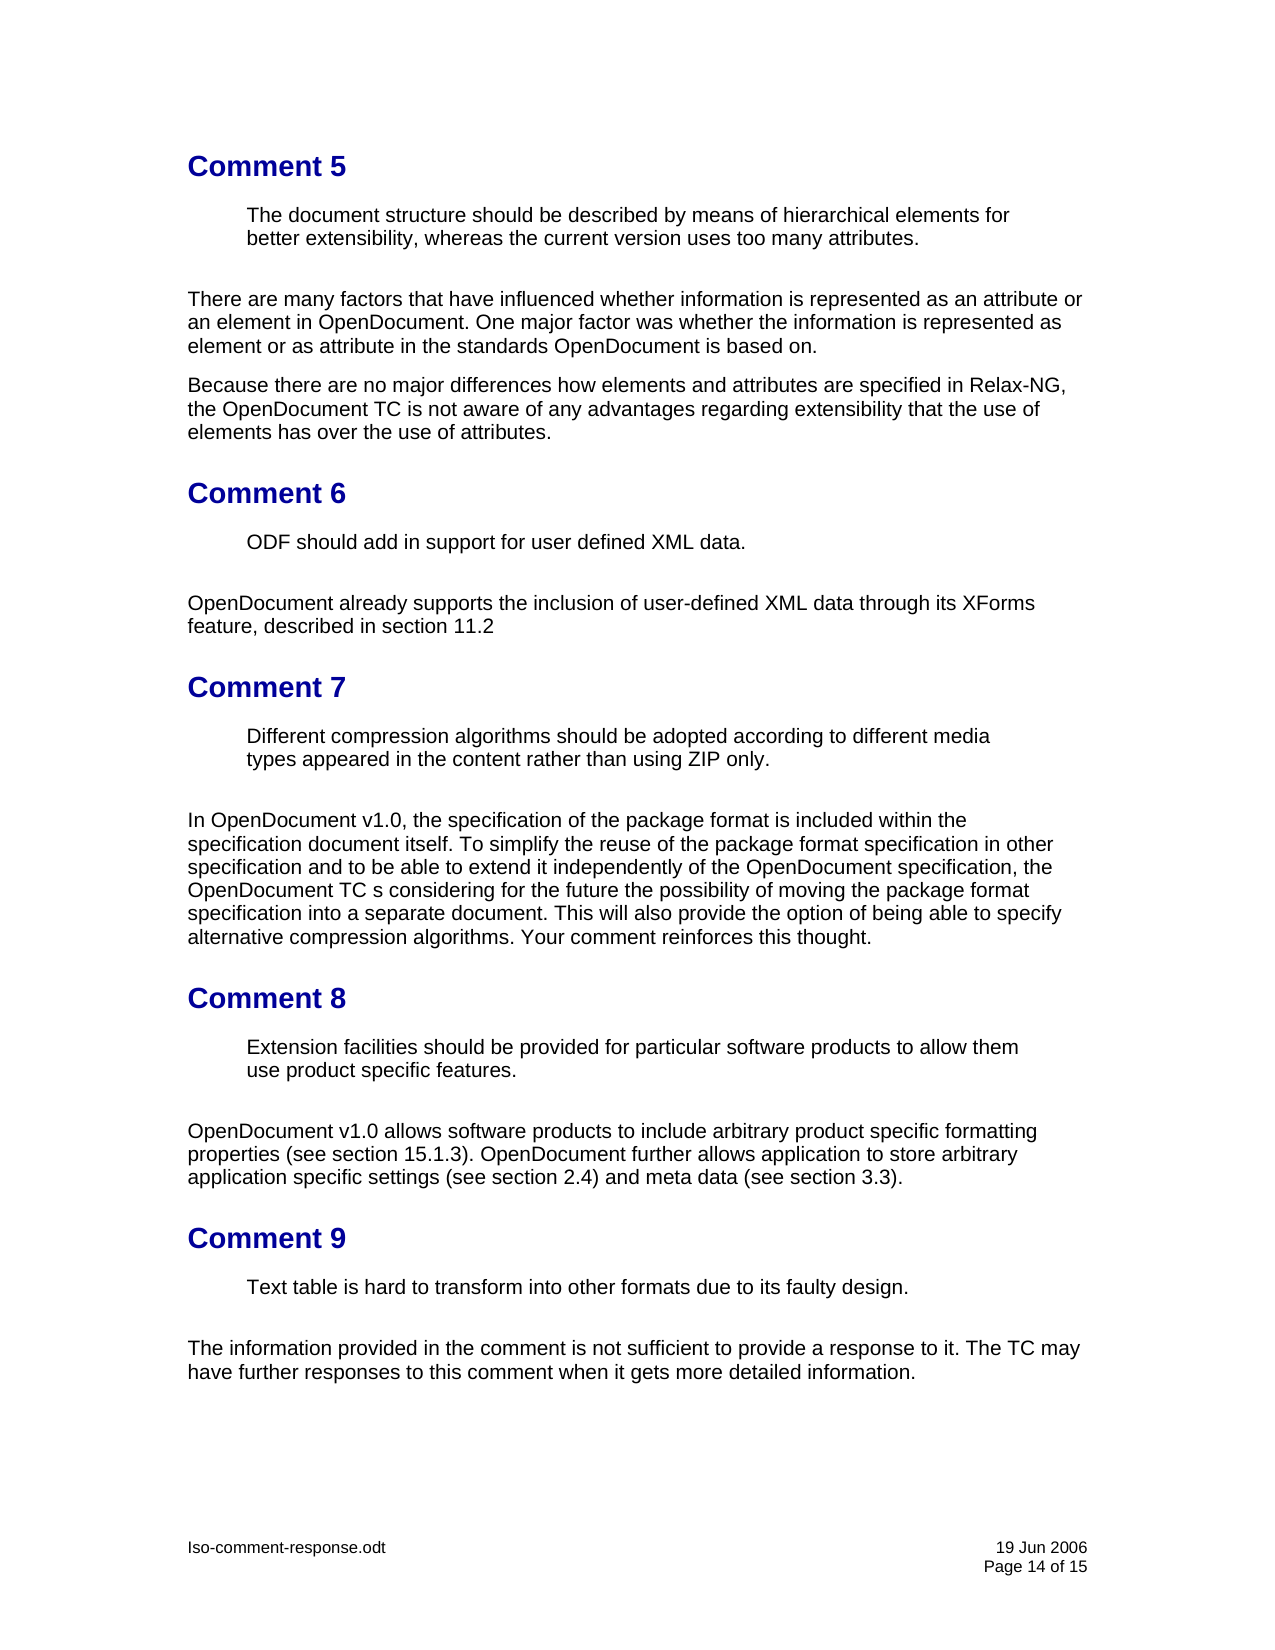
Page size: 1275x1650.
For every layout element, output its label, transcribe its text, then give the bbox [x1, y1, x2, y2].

subtitle Comment 6 [187, 477, 1088, 510]
text The document structure should be described by means of hierarchical elements for better extensibility, whereas the current version uses too many attributes. [246, 203, 1028, 250]
text Because there are no major differences how elements and attributes are specified in Relax-NG, the OpenDocument TC is not aware of any advantages regarding extensibility that the use of elements has over the use of attributes. [187, 374, 1088, 444]
subtitle Comment 8 [187, 982, 1088, 1014]
text OpenDocument v1.0 allows software products to include arbitrary product specific formatting properties (see section 15.1.3). OpenDocument further allows application to store arbitrary application specific settings (see section 2.4) and meta data (see section 3.3). [187, 1119, 1088, 1189]
subtitle Comment 7 [187, 671, 1088, 704]
text Text table is hard to transform into other formats due to its faulty design. [246, 1276, 1028, 1299]
text Different compression algorithms should be adopted according to different media types appeared in the content rather than using ZIP only. [246, 725, 1028, 771]
text There are many factors that have influenced whether information is represented as an attribute or an element in OpenDocument. One major factor was whether the information is represented as element or as attribute in the standards OpenDocument is based on. [187, 288, 1088, 357]
text Extension facilities should be provided for particular software products to allow them use product specific features. [246, 1035, 1028, 1082]
text OpenDocument already supports the inclusion of user-defined XML data through its XForms feature, described in section 11.2 [187, 592, 1088, 638]
text In OpenDocument v1.0, the specification of the package format is included within the specification document itself. To simplify the reuse of the package format specification in other specification and to be able to extend it independently of the OpenDocument specification, the OpenDocument TC s considering for the future the possibility of moving the package format specification into a separate document. This will also provide the option of being able to specify alternative compression algorithms. Your comment reinforces this thought. [187, 809, 1088, 948]
text ODF should add in support for user defined XML data. [246, 531, 1028, 554]
subtitle Comment 5 [187, 150, 1088, 183]
text The information provided in the comment is not sufficient to provide a response to it. The TC may have further responses to this comment when it gets more detailed information. [187, 1337, 1088, 1383]
subtitle Comment 9 [187, 1222, 1088, 1255]
